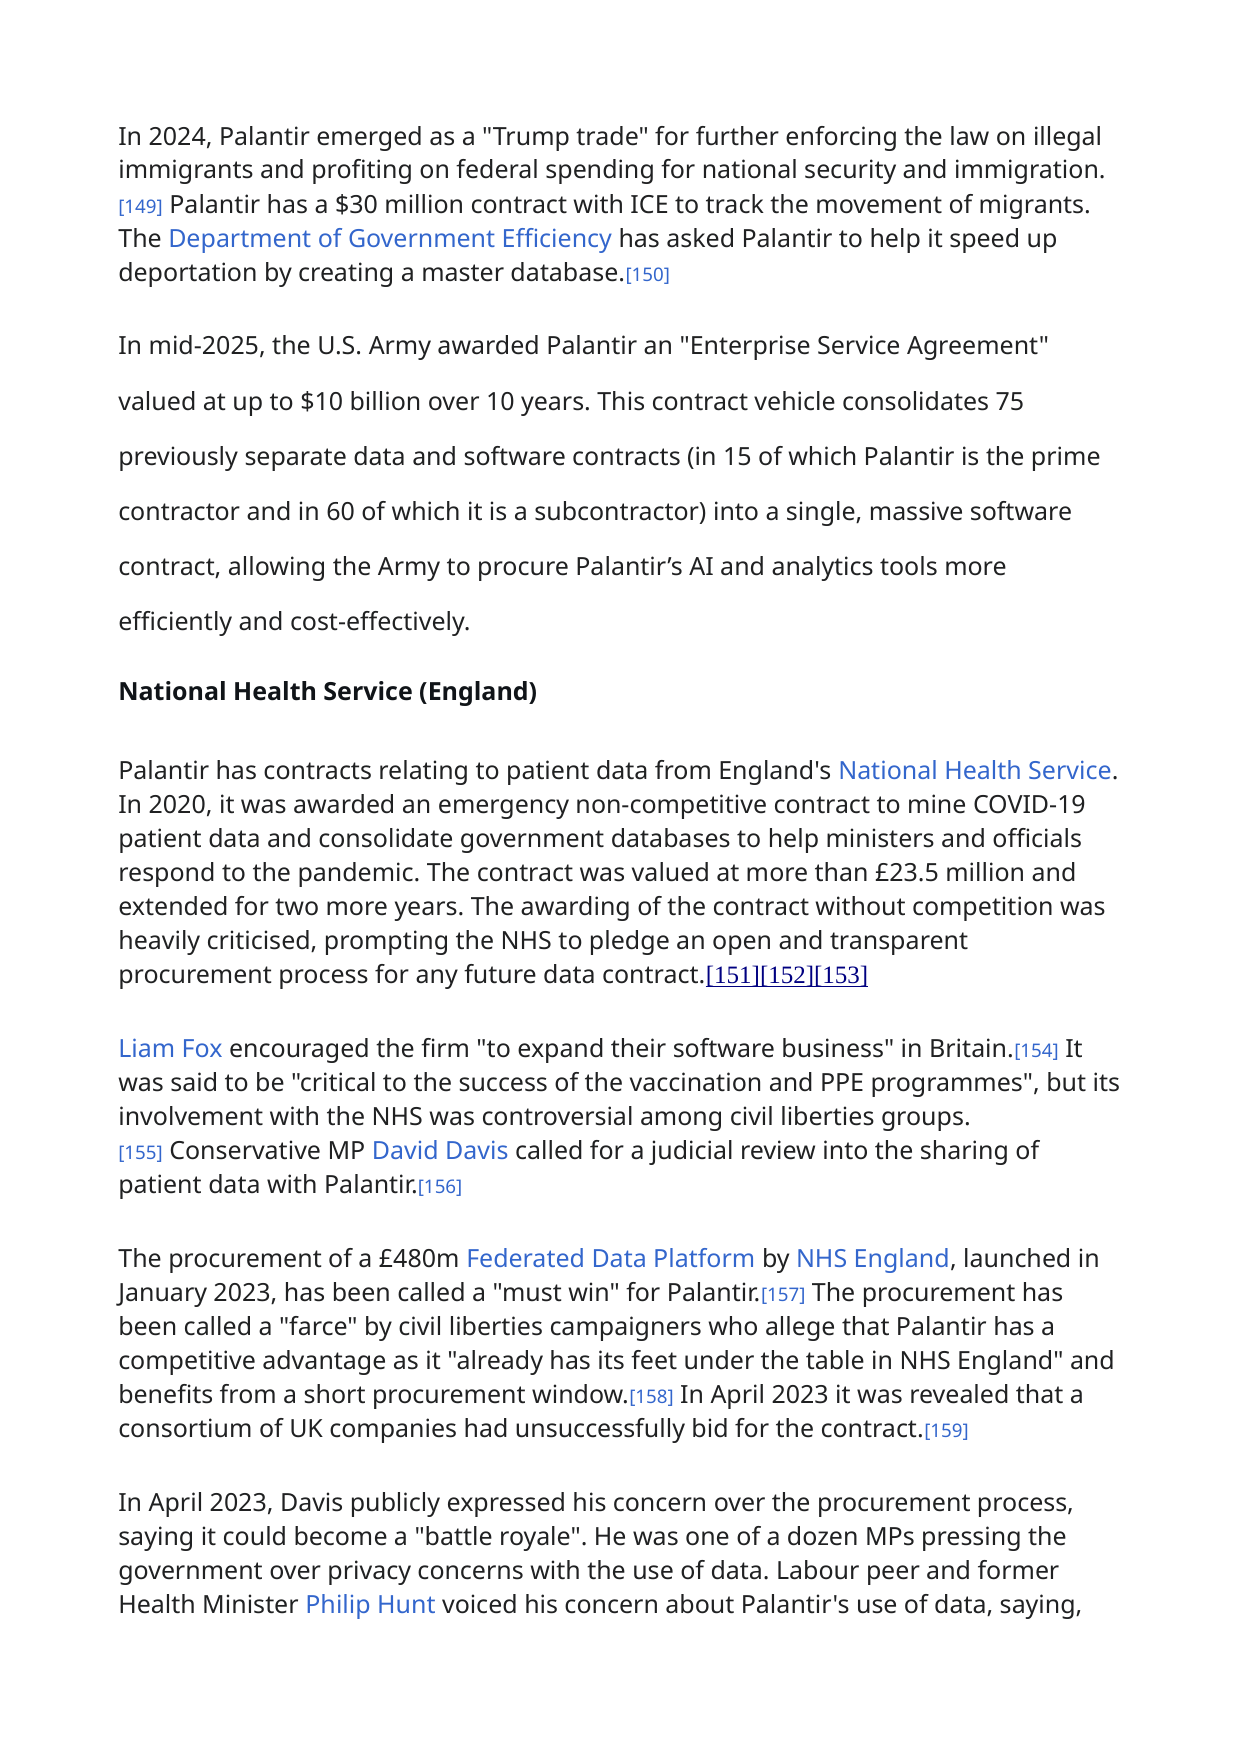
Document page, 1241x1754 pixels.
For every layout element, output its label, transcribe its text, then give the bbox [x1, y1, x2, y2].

subtitle National Health Service (England) [118, 673, 1122, 707]
text In mid-2025, the U.S. Army awarded Palantir an "Enterprise Service Agreement" valued at up to $10 billion over 10 years. This contract vehicle consolidates 75 previously separate data and software contracts (in 15 of which Palantir is the prime contractor and in 60 of which it is a subcontractor) into a single, massive software contract, allowing the Army to procure Palantir’s AI and analytics tools more efficiently and cost-effectively. [118, 328, 1122, 638]
text In April 2023, Davis publicly expressed his concern over the procurement process, saying it could become a "battle royale". He was one of a dozen MPs pressing the government over privacy concerns with the use of data. Labour peer and former Health Minister Philip Hunt voiced his concern about Palantir's use of data, saying, [118, 1484, 1122, 1621]
text In 2024, Palantir emerged as a "Trump trade" for further enforcing the law on illegal immigrants and profiting on federal spending for national security and immigration.[149] Palantir has a $30 million contract with ICE to track the movement of migrants. The Department of Government Efficiency has asked Palantir to help it speed up deportation by creating a master database.[150] [118, 118, 1122, 288]
text Palantir has contracts relating to patient data from England's National Health Service. In 2020, it was awarded an emergency non-competitive contract to mine COVID-19 patient data and consolidate government databases to help ministers and officials respond to the pandemic. The contract was valued at more than £23.5 million and extended for two more years. The awarding of the contract without competition was heavily criticised, prompting the NHS to pledge an open and transparent procurement process for any future data contract.[151][152][153] [118, 753, 1122, 991]
text Liam Fox encouraged the firm "to expand their software business" in Britain.[154] It was said to be "critical to the success of the vaccination and PPE programmes", but its involvement with the NHS was controversial among civil liberties groups.[155] Conservative MP David Davis called for a judicial review into the sharing of patient data with Palantir.[156] [118, 1031, 1122, 1201]
text The procurement of a £480m Federated Data Platform by NHS England, launched in January 2023, has been called a "must win" for Palantir.[157] The procurement has been called a "farce" by civil liberties campaigners who allege that Palantir has a competitive advantage as it "already has its feet under the table in NHS England" and benefits from a short procurement window.[158] In April 2023 it was revealed that a consortium of UK companies had unsuccessfully bid for the contract.[159] [118, 1241, 1122, 1445]
